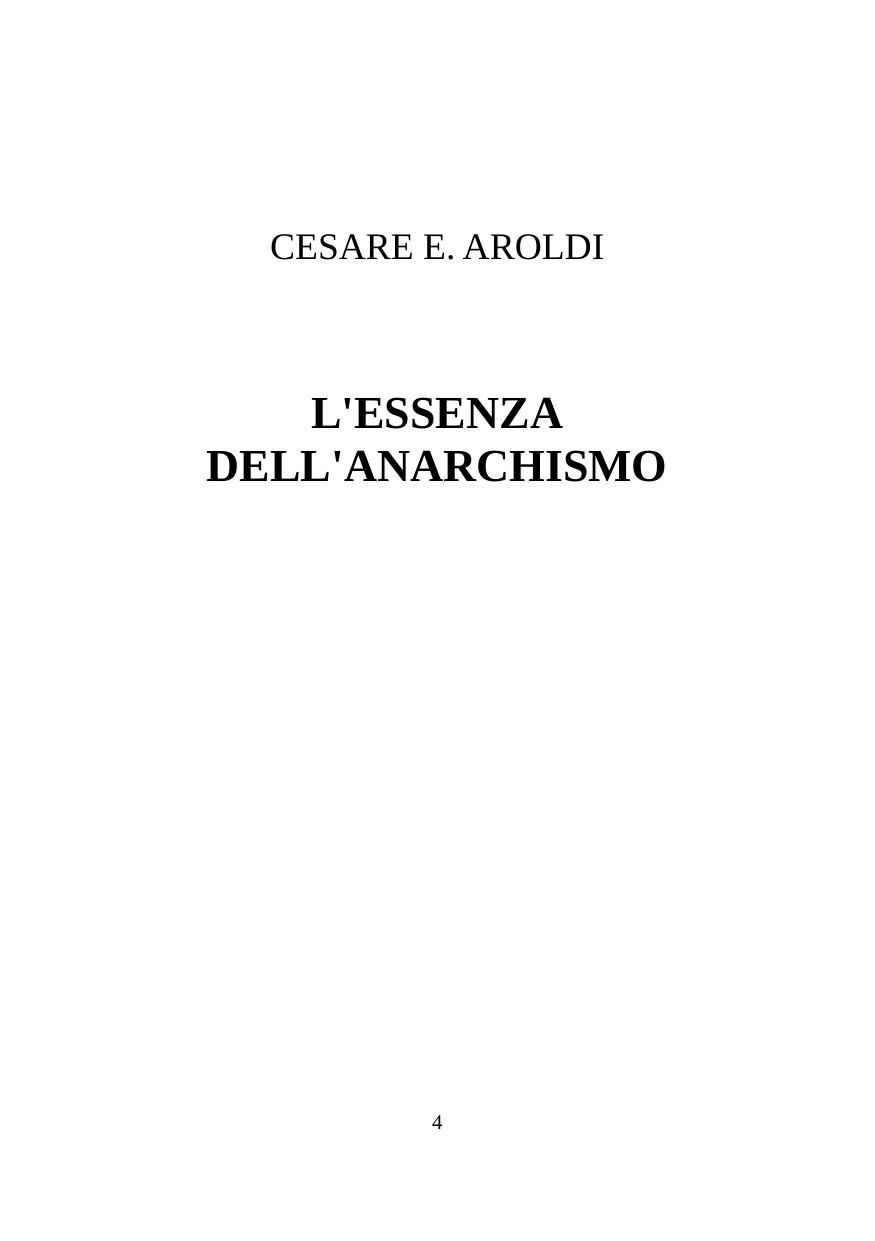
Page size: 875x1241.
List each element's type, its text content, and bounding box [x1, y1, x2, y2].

text L'ESSENZA DELL'ANARCHISMO [106, 386, 768, 491]
text CESARE E. AROLDI [106, 224, 768, 267]
